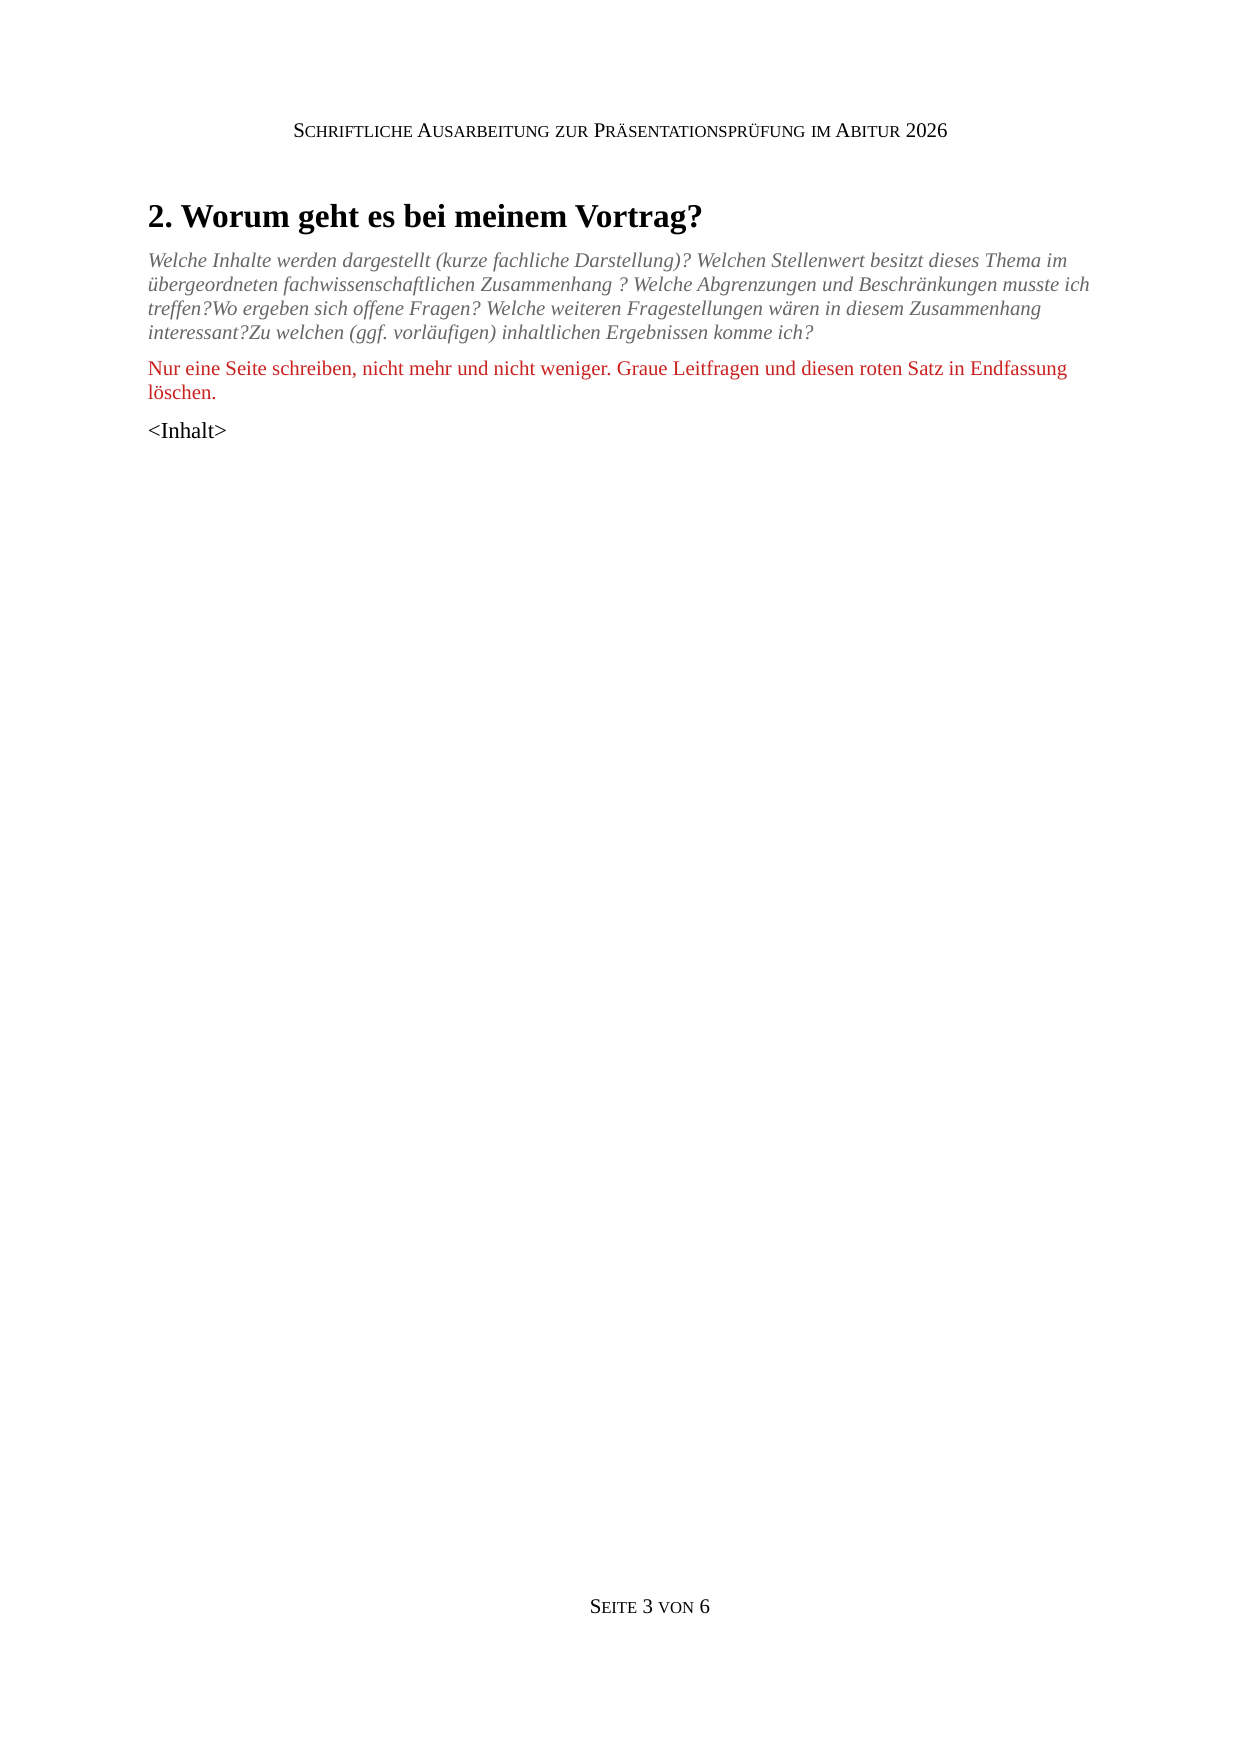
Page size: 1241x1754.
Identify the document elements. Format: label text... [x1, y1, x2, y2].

text Nur eine Seite schreiben, nicht mehr und nicht weniger. Graue Leitfragen und diesen roten Satz in Endfassung löschen. [148, 356, 1093, 404]
text Welche Inhalte werden dargestellt (kurze fachliche Darstellung)? Welchen Stellenwert besitzt dieses Thema im übergeordneten fachwissenschaftlichen Zusammenhang ? Welche Abgrenzungen und Beschränkungen musste ich treffen?Wo ergeben sich offene Fragen? Welche weiteren Fragestellungen wären in diesem Zusammenhang interessant?Zu welchen (ggf. vorläufigen) inhaltlichen Ergebnissen komme ich? [148, 247, 1093, 344]
text <Inhalt> [148, 417, 1093, 443]
subtitle 2. Worum geht es bei meinem Vortrag? [148, 197, 1093, 235]
